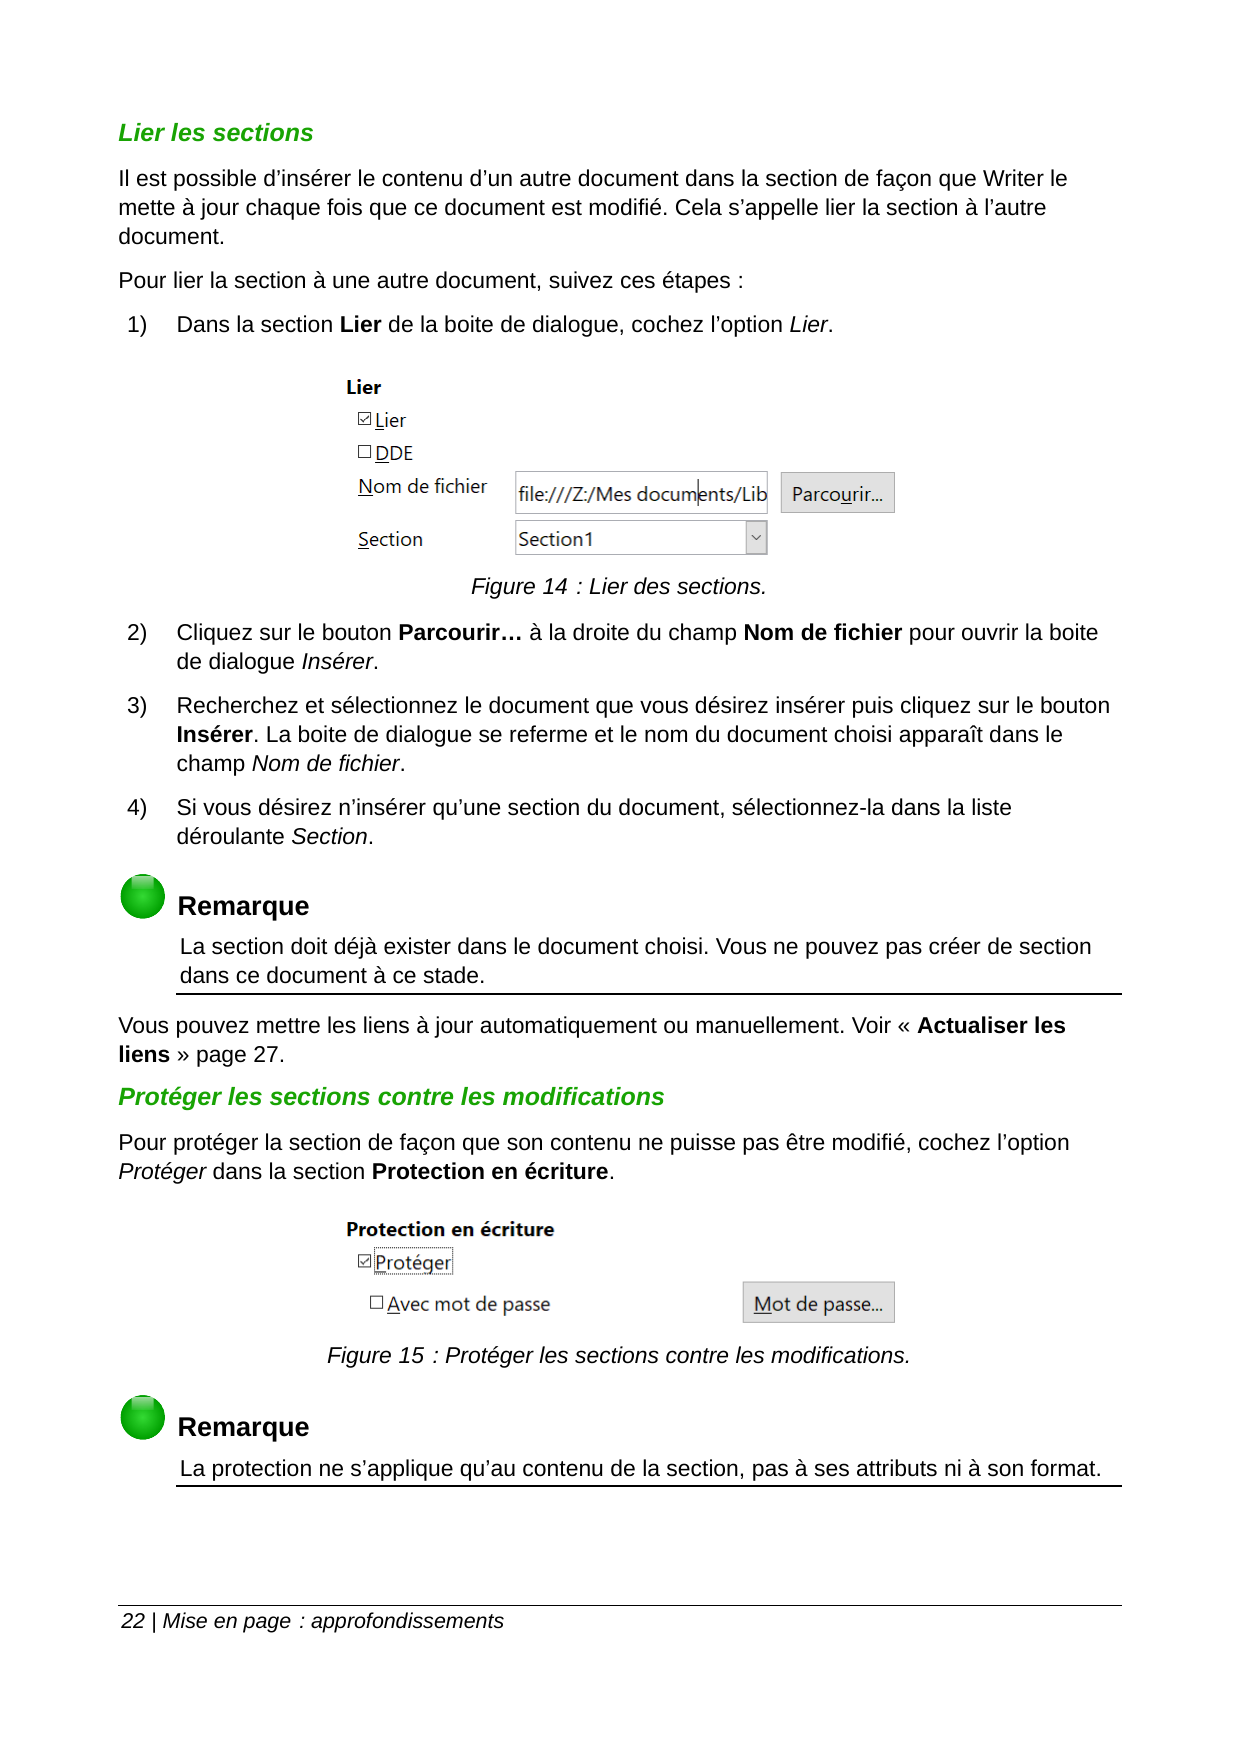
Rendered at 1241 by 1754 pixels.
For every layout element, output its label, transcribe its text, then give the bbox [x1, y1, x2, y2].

list Recherchez et sélectionnez le document que vous désirez insérer puis cliquez sur le bouton Insérer. La boite de dialogue se referme et le nom du document choisi apparaît dans le champ Nom de fichier. [147, 689, 1122, 777]
picture [337, 1215, 903, 1338]
table_cell Figure 14 : Lier des sections. [118, 571, 1122, 602]
table_header [118, 1214, 1122, 1340]
list Dans la section Lier de la boite de dialogue, cochez l’option Lier. [147, 308, 1122, 337]
subtitle Remarque [118, 872, 1122, 921]
text Vous pouvez mettre les liens à jour automatiquement ou manuellement. Voir « Actualiser les liens » page 27. [118, 1009, 1122, 1068]
text La protection ne s’applique qu’au contenu de la section, pas à ses attributs ni à son format. [176, 1449, 1122, 1485]
text La section doit déjà exister dans le document choisi. Vous ne pouvez pas créer de section dans ce document à ce stade. [176, 928, 1122, 993]
list Cliquez sur le bouton Parcourir… à la droite du champ Nom de fichier pour ouvrir la boite de dialogue Insérer. [147, 616, 1122, 674]
table_cell Figure 15 : Protéger les sections contre les modifications. [118, 1340, 1122, 1371]
subtitle Remarque [118, 1393, 1122, 1442]
list Si vous désirez n’insérer qu’une section du document, sélectionnez-la dans la liste déroulante Section. [147, 791, 1122, 849]
text Pour lier la section à une autre document, suivez ces étapes : [118, 264, 1122, 293]
text Il est possible d’insérer le contenu d’un autre document dans la section de façon que Writer le mette à jour chaque fois que ce document est modifié. Cela s’appelle lier la section à l’autre document. [118, 162, 1122, 249]
text Pour protéger la section de façon que son contenu ne puisse pas être modifié, cochez l’option Protéger dans la section Protection en écriture. [118, 1126, 1122, 1184]
subtitle Protéger les sections contre les modifications [118, 1082, 1122, 1112]
picture [338, 368, 903, 569]
subtitle Lier les sections [118, 118, 1122, 147]
table_header [118, 366, 1122, 571]
